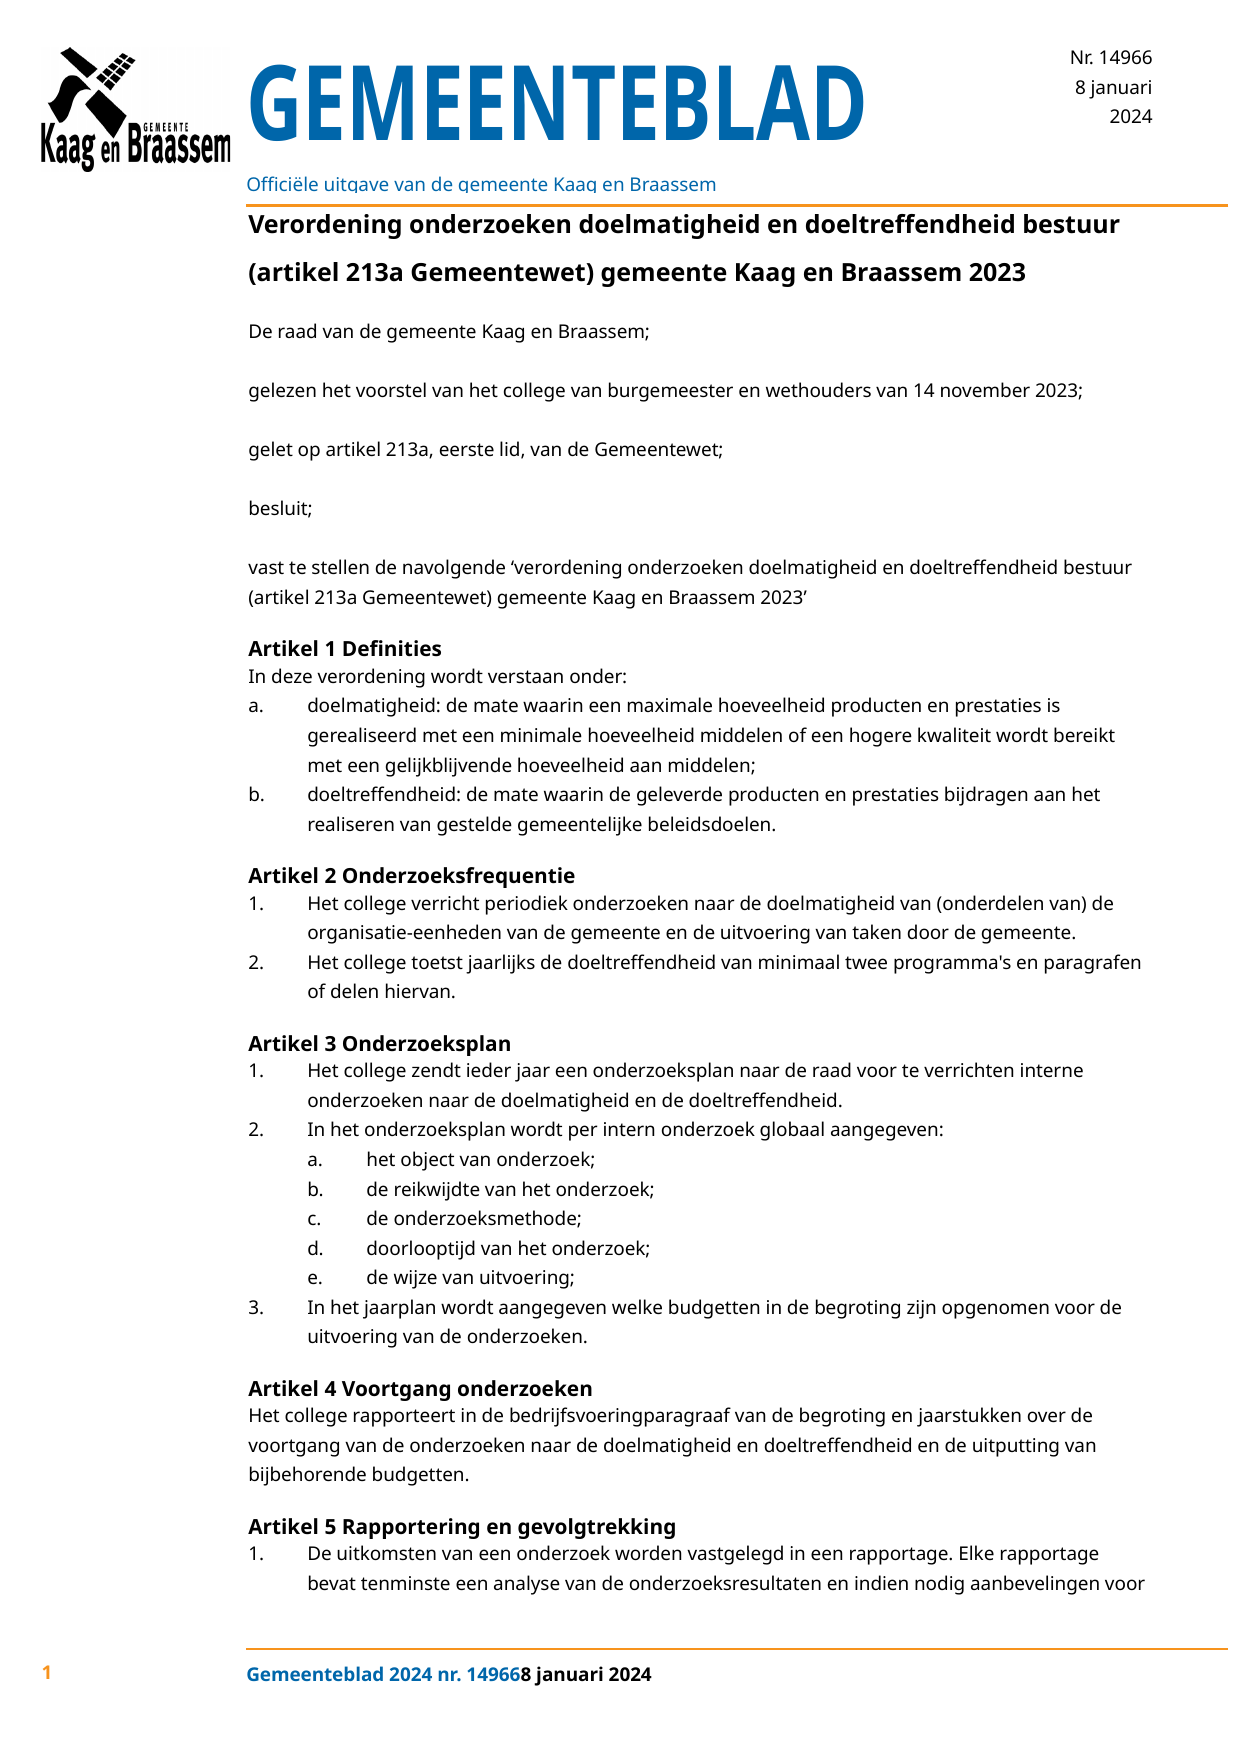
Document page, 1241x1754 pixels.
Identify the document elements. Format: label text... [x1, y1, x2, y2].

list het object van onderzoek; [307, 1146, 1152, 1172]
list doelmatigheid: de mate waarin een maximale hoeveelheid producten en prestaties is gerealiseerd met een minimale hoeveelheid middelen of een hogere kwaliteit wordt bereikt met een gelijkblijvende hoeveelheid aan middelen; [248, 693, 1152, 777]
text gelet op artikel 213a, eerste lid, van de Gemeentewet; [248, 436, 1152, 462]
text Het college rapporteert in de bedrijfsvoeringparagraaf van de begroting en jaarstukken over de voortgang van de onderzoeken naar de doelmatigheid en doeltreffendheid en de uitputting van bijbehorende budgetten. [248, 1402, 1152, 1487]
list doorlooptijd van het onderzoek; [307, 1235, 1152, 1261]
list In het jaarplan wordt aangegeven welke budgetten in de begroting zijn opgenomen voor de uitvoering van de onderzoeken. [248, 1294, 1152, 1349]
text Artikel 2 Onderzoeksfrequentie [248, 861, 1152, 890]
text gelezen het voorstel van het college van burgemeester en wethouders van 14 november 2023; [248, 377, 1152, 403]
list De uitkomsten van een onderzoek worden vastgelegd in een rapportage. Elke rapportage bevat tenminste een analyse van de onderzoeksresultaten en indien nodig aanbevelingen voor [248, 1541, 1152, 1596]
list Het college verricht periodiek onderzoeken naar de doelmatigheid van (onderdelen van) de organisatie-eenheden van de gemeente en de uitvoering van taken door de gemeente. [248, 890, 1152, 945]
text Artikel 1 Definities [248, 634, 1152, 663]
text De raad van de gemeente Kaag en Braassem; [248, 318, 1152, 344]
text Artikel 5 Rapportering en gevolgtrekking [248, 1512, 1152, 1541]
list de wijze van uitvoering; [307, 1264, 1152, 1290]
text vast te stellen de navolgende ‘verordening onderzoeken doelmatigheid en doeltreffendheid bestuur (artikel 213a Gemeentewet) gemeente Kaag en Braassem 2023’ [248, 554, 1152, 610]
list Het college toetst jaarlijks de doeltreffendheid van minimaal twee programma's en paragrafen of delen hiervan. [248, 949, 1152, 1004]
text besluit; [248, 495, 1152, 521]
text Artikel 4 Voortgang onderzoeken [248, 1374, 1152, 1402]
list In het onderzoeksplan wordt per intern onderzoek globaal aangegeven: [248, 1117, 1152, 1142]
picture [41, 47, 231, 172]
text Artikel 3 Onderzoeksplan [248, 1029, 1152, 1057]
list Het college zendt ieder jaar een onderzoeksplan naar de raad voor te verrichten interne onderzoeken naar de doelmatigheid en de doeltreffendheid. [248, 1057, 1152, 1113]
text Verordening onderzoeken doelmatigheid en doeltreffendheid bestuur (artikel 213a Gemeentewet) gemeente Kaag en Braassem 2023 [248, 207, 1152, 288]
list doeltreffendheid: de mate waarin de geleverde producten en prestaties bijdragen aan het realiseren van gestelde gemeentelijke beleidsdoelen. [248, 781, 1152, 837]
list de onderzoeksmethode; [307, 1205, 1152, 1231]
text In deze verordening wordt verstaan onder: [248, 663, 1152, 689]
list de reikwijdte van het onderzoek; [307, 1176, 1152, 1201]
